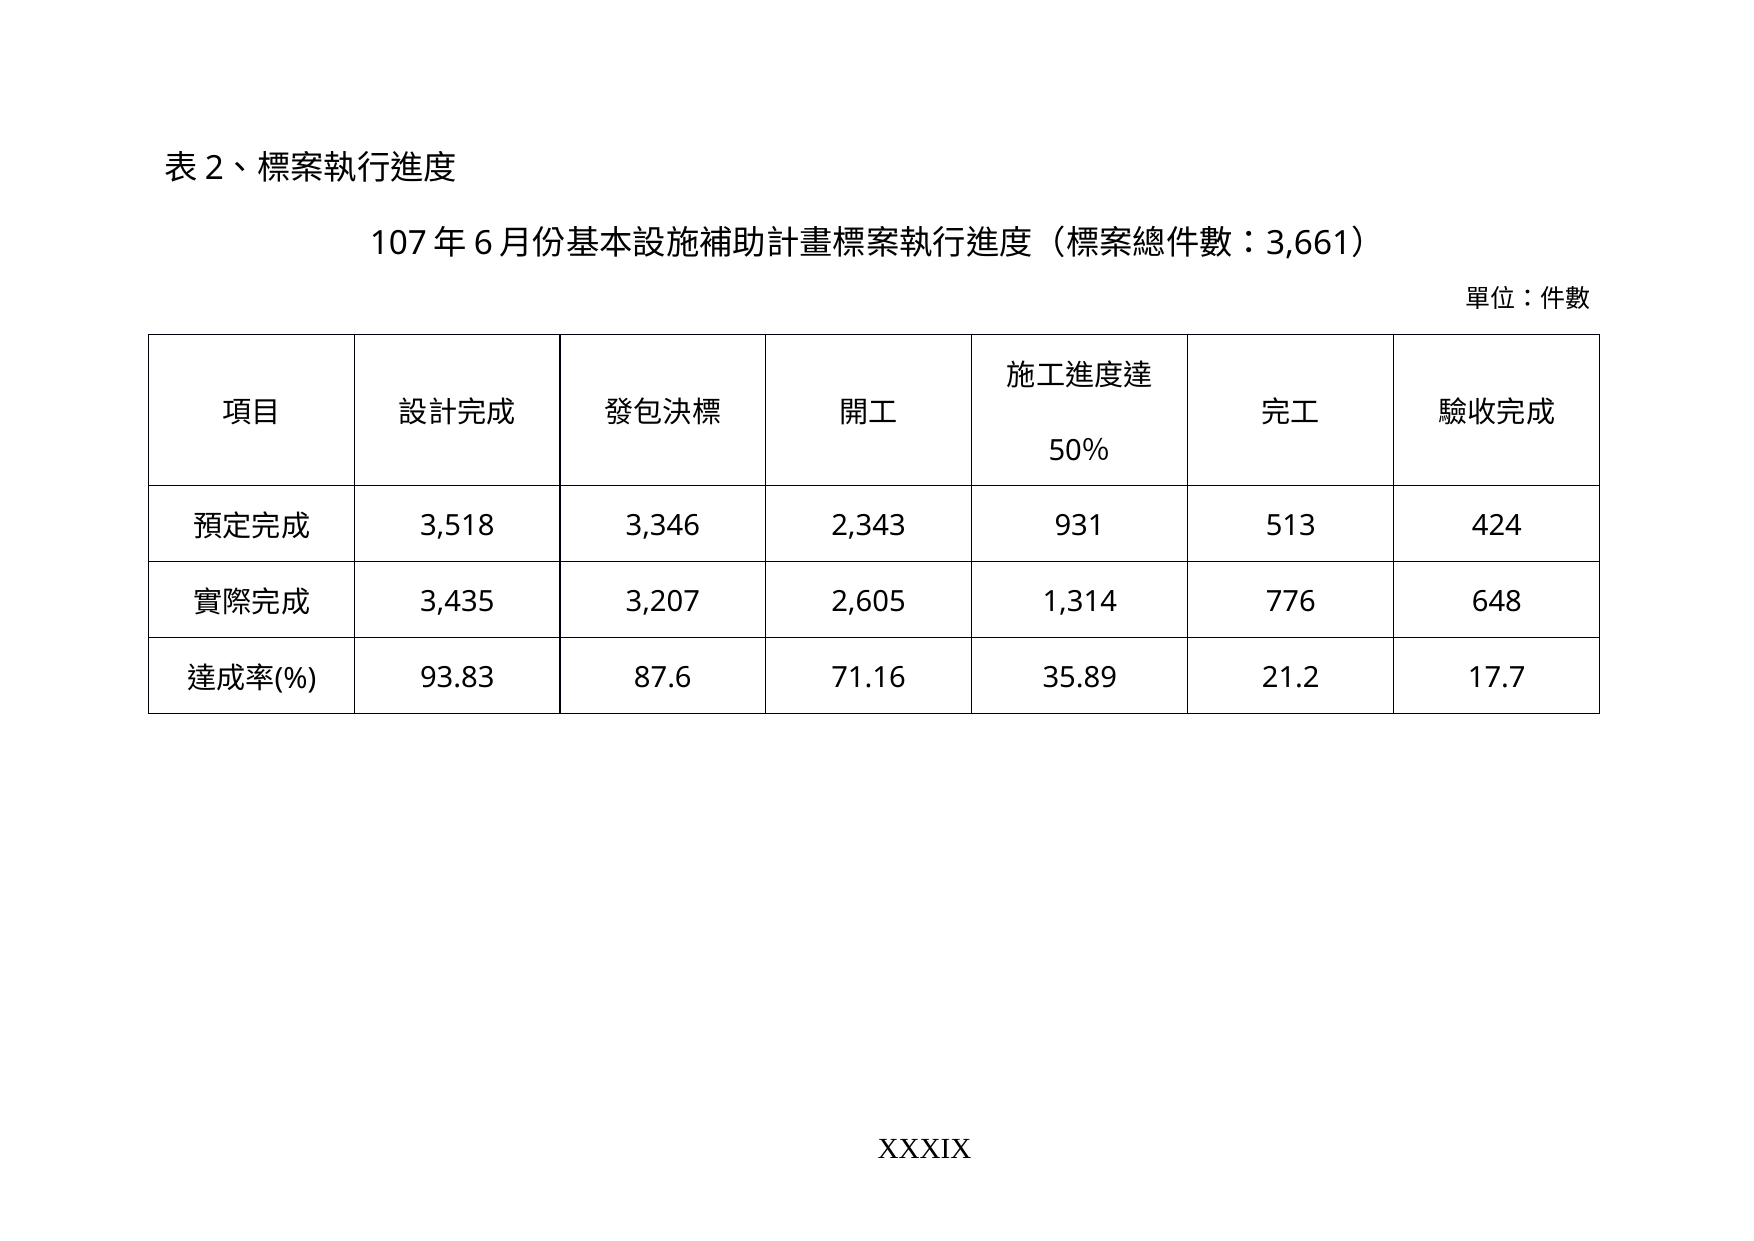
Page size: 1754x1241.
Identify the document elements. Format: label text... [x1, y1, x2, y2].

table_cell 931 [972, 486, 1187, 561]
table_cell 3,207 [561, 562, 765, 637]
table_cell 93.83 [355, 638, 559, 713]
table_cell 2,343 [766, 486, 971, 561]
table_cell 71.16 [766, 638, 971, 713]
text 單位：件數 [71, 278, 1589, 315]
table_cell 預定完成 [149, 486, 354, 561]
table_cell 3,518 [355, 486, 559, 561]
table_cell 2,605 [766, 562, 971, 637]
table_cell 17.7 [1394, 638, 1599, 713]
table_header 設計完成 [355, 335, 559, 485]
table_header 開工 [766, 335, 971, 485]
table_cell 達成率(%) [149, 638, 354, 713]
table_cell 513 [1188, 486, 1393, 561]
table_cell 776 [1188, 562, 1393, 637]
table_cell 424 [1394, 486, 1599, 561]
table_cell 35.89 [972, 638, 1187, 713]
table_cell 3,346 [561, 486, 765, 561]
table_header 完工 [1188, 335, 1393, 485]
table_cell 87.6 [561, 638, 765, 713]
table_header 驗收完成 [1394, 335, 1599, 485]
table_cell 648 [1394, 562, 1599, 637]
table_header 施工進度達50％ [972, 335, 1187, 485]
subtitle 表2、標案執行進度 [164, 128, 1683, 203]
text 107年6月份基本設施補助計畫標案執行進度（標案總件數：3,661） [71, 203, 1683, 278]
table_cell 21.2 [1188, 638, 1393, 713]
table_header 發包決標 [561, 335, 765, 485]
table_cell 3,435 [355, 562, 559, 637]
table_header 項目 [149, 335, 354, 485]
table_cell 實際完成 [149, 562, 354, 637]
table_cell 1,314 [972, 562, 1187, 637]
